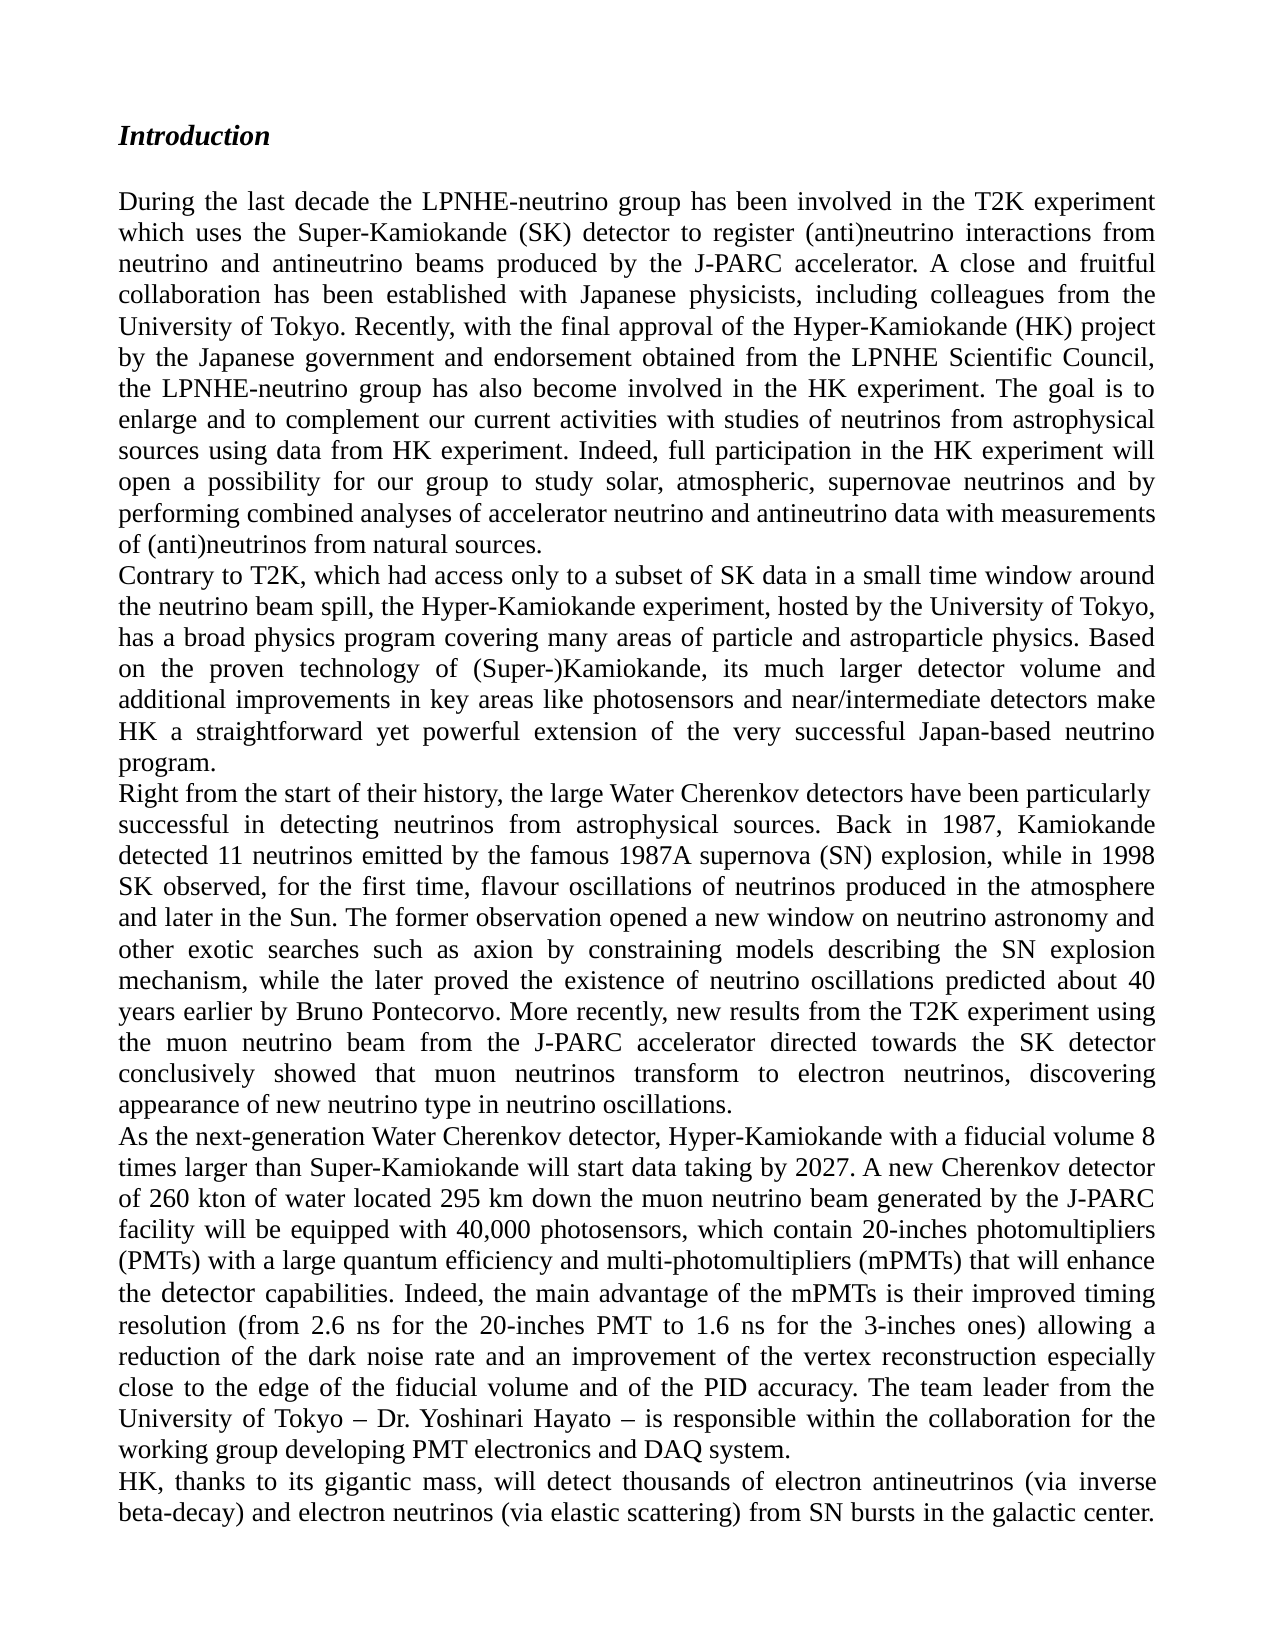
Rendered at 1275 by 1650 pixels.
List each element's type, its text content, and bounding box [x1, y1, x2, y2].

text Right from the start of their history, the large Water Cherenkov detectors have been particularly [118, 777, 1157, 808]
text successful in detecting neutrinos from astrophysical sources. Back in 1987, Kamiokande detected 11 neutrinos emitted by the famous 1987A supernova (SN) explosion, while in 1998 SK observed, for the first time, flavour oscillations of neutrinos produced in the atmosphere and later in the Sun. The former observation opened a new window on neutrino astronomy and other exotic searches such as axion by constraining models describing the SN explosion mechanism, while the later proved the existence of neutrino oscillations predicted about 40 years earlier by Bruno Pontecorvo. More recently, new results from the T2K experiment using the muon neutrino beam from the J-PARC accelerator directed towards the SK detector conclusively showed that muon neutrinos transform to electron neutrinos, discovering appearance of new neutrino type in neutrino oscillations. [118, 808, 1157, 1119]
text Contrary to T2K, which had access only to a subset of SK data in a small time window around the neutrino beam spill, the Hyper-Kamiokande experiment, hosted by the University of Tokyo, has a broad physics program covering many areas of particle and astroparticle physics. Based on the proven technology of (Super-)Kamiokande, its much larger detector volume and additional improvements in key areas like photosensors and near/intermediate detectors make HK a straightforward yet powerful extension of the very successful Japan-based neutrino program. [118, 559, 1157, 777]
text As the next-generation Water Cherenkov detector, Hyper-Kamiokande with a fiducial volume 8 times larger than Super-Kamiokande will start data taking by 2027. A new Cherenkov detector of 260 kton of water located 295 km down the muon neutrino beam generated by the J-PARC facility will be equipped with 40,000 photosensors, which contain 20-inches photomultipliers (PMTs) with a large quantum efficiency and multi-photomultipliers (mPMTs) that will enhance the detector capabilities. Indeed, the main advantage of the mPMTs is their improved timing resolution (from 2.6 ns for the 20-inches PMT to 1.6 ns for the 3-inches ones) allowing a reduction of the dark noise rate and an improvement of the vertex reconstruction especially close to the edge of the fiducial volume and of the PID accuracy. The team leader from the University of Tokyo – Dr. Yoshinari Hayato – is responsible within the collaboration for the working group developing PMT electronics and DAQ system. [118, 1119, 1157, 1464]
text During the last decade the LPNHE-neutrino group has been involved in the T2K experiment which uses the Super-Kamiokande (SK) detector to register (anti)neutrino interactions from neutrino and antineutrino beams produced by the J-PARC accelerator. A close and fruitful collaboration has been established with Japanese physicists, including colleagues from the University of Tokyo. Recently, with the final approval of the Hyper-Kamiokande (HK) project by the Japanese government and endorsement obtained from the LPNHE Scientific Council, the LPNHE-neutrino group has also become involved in the HK experiment. The goal is to enlarge and to complement our current activities with studies of neutrinos from astrophysical sources using data from HK experiment. Indeed, full participation in the HK experiment will open a possibility for our group to study solar, atmospheric, supernovae neutrinos and by performing combined analyses of accelerator neutrino and antineutrino data with measurements of (anti)neutrinos from natural sources. [118, 185, 1157, 559]
text Introduction [118, 118, 1157, 152]
text HK, thanks to its gigantic mass, will detect thousands of electron antineutrinos (via inverse beta-decay) and electron neutrinos (via elastic scattering) from SN bursts in the galactic center. [118, 1464, 1157, 1527]
